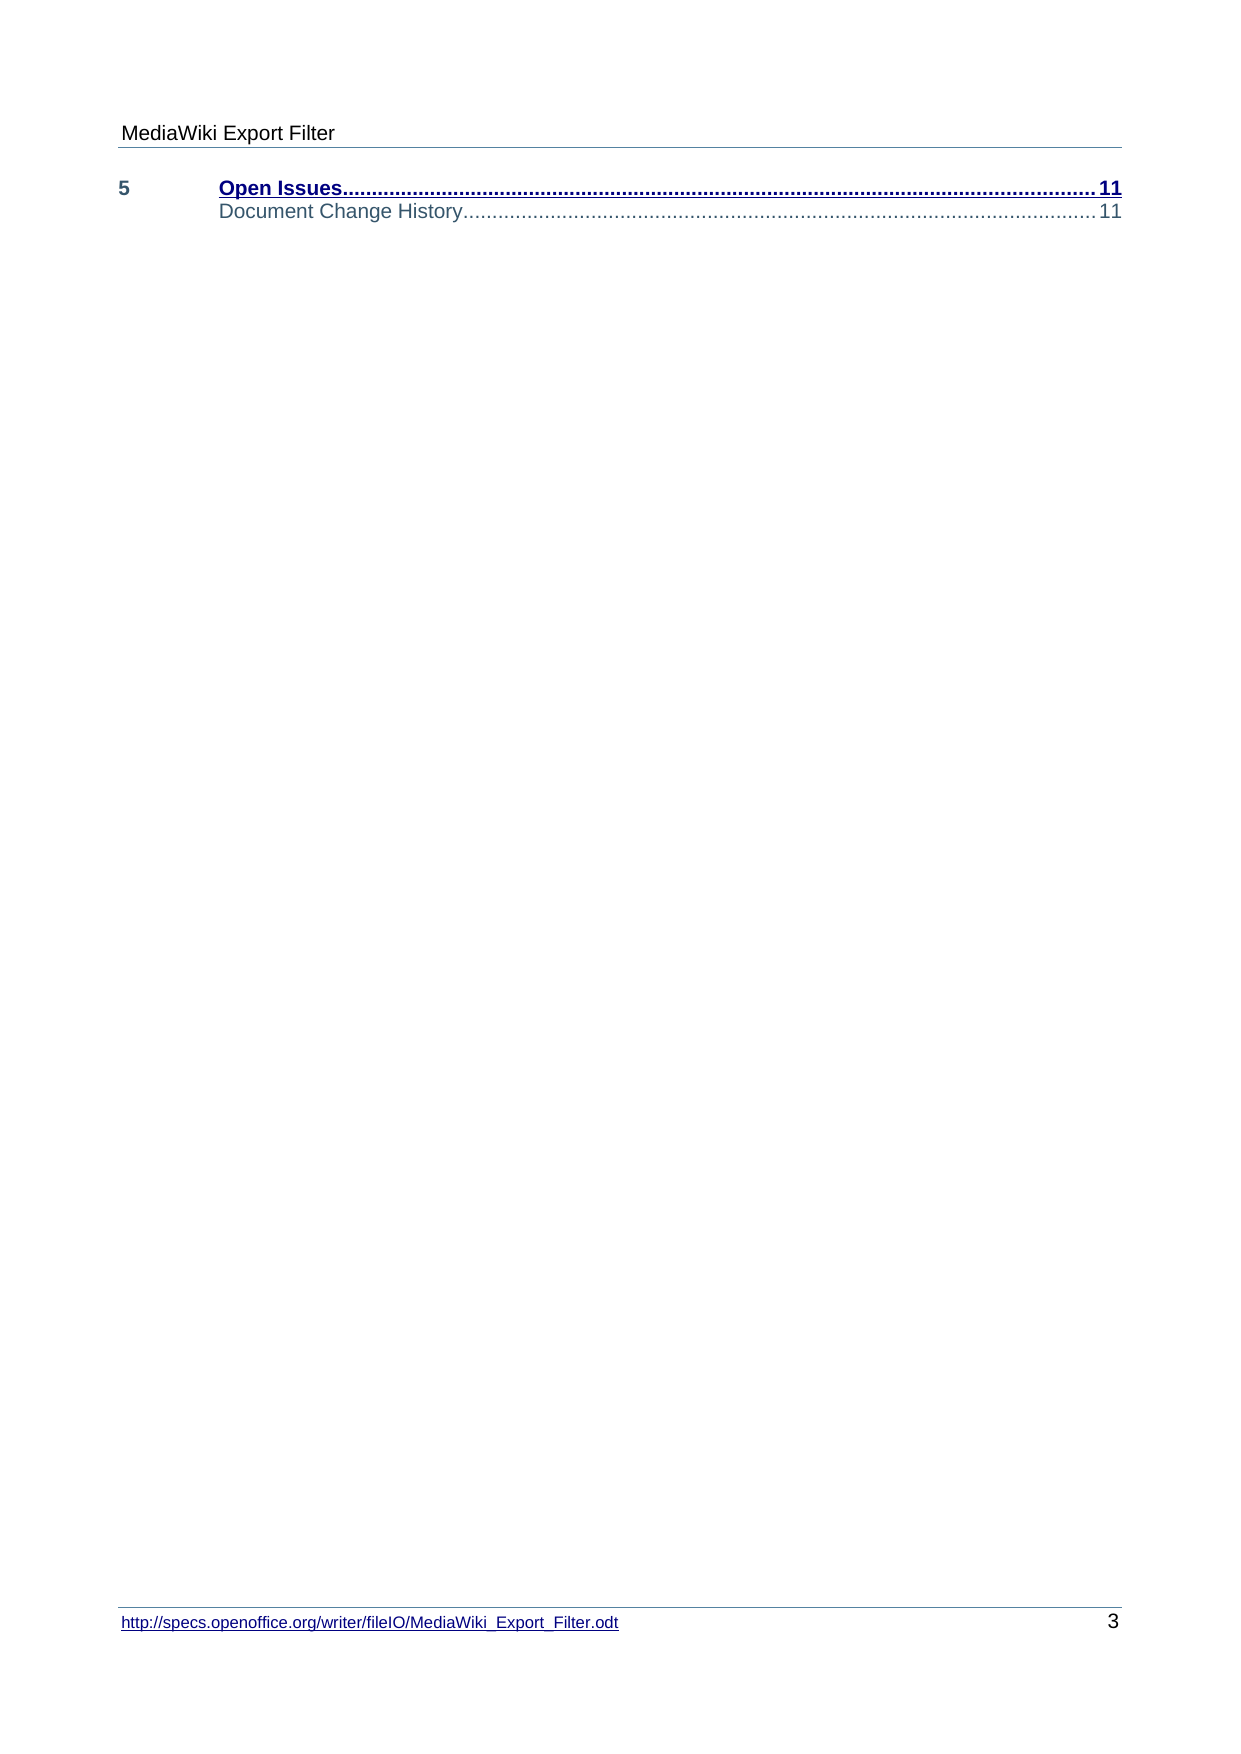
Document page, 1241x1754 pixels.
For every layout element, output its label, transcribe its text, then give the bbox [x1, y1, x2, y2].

text 5 Open Issues 11 [118, 177, 1122, 200]
text Document Change History 11 [118, 200, 1122, 223]
